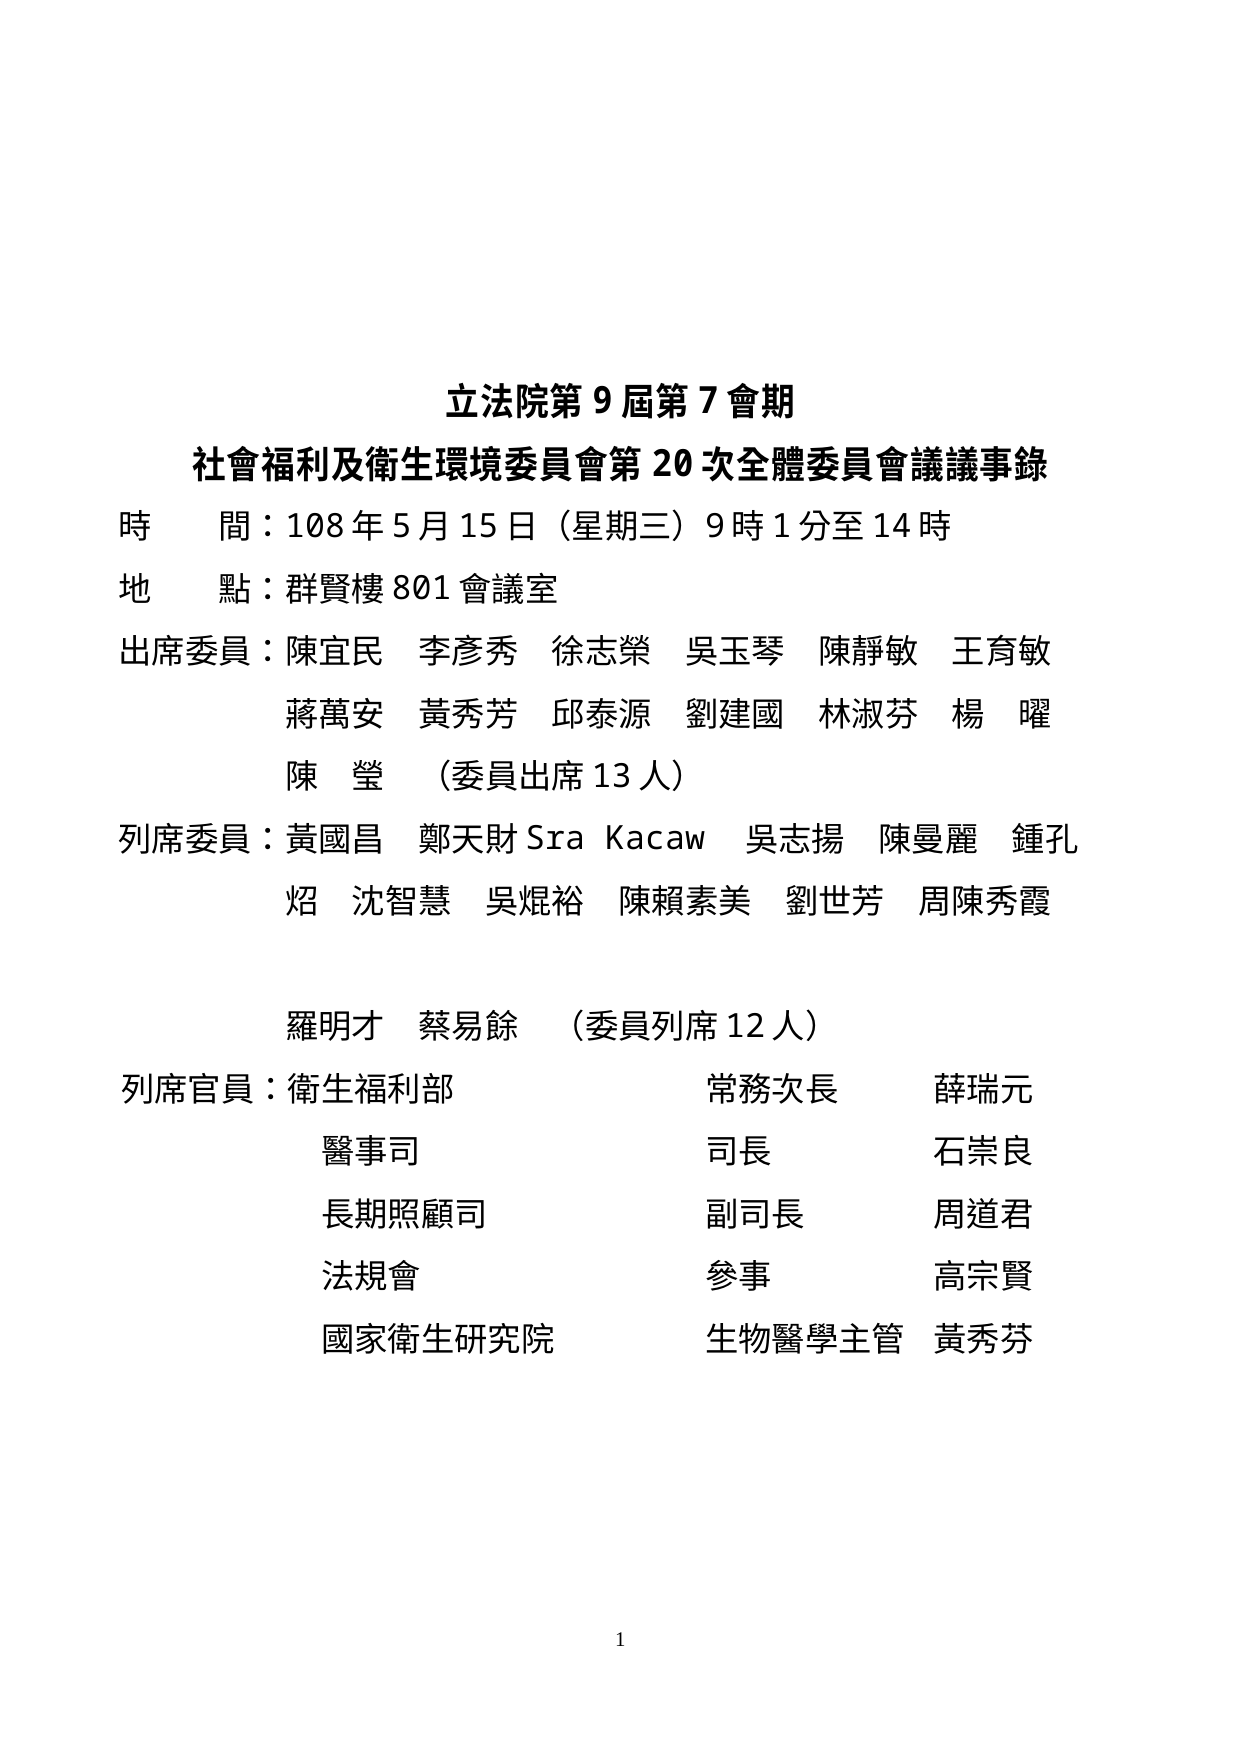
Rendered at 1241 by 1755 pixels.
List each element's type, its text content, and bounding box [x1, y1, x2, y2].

table_cell 醫事司 [118, 1108, 708, 1170]
table_cell 周道君 [914, 1170, 1122, 1233]
table_cell 國家衛生研究院 [118, 1295, 708, 1358]
table_cell 石崇良 [914, 1108, 1122, 1170]
table_cell 法規會 [118, 1233, 708, 1295]
table_cell 黃秀芬 [914, 1295, 1122, 1358]
table_header 常務次長 [708, 1045, 914, 1108]
table_cell 參事 [708, 1233, 914, 1295]
table_header 列席官員：衛生福利部 [118, 1045, 708, 1108]
text 時 間：108年5月15日（星期三）9時1分至14時 [118, 483, 1122, 545]
table_cell 高宗賢 [914, 1233, 1122, 1295]
table_cell 生物醫學主管 [708, 1295, 914, 1358]
table_cell 長期照顧司 [118, 1170, 708, 1233]
text 列席委員：黃國昌 鄭天財Sra Kacaw 吳志揚 陳曼麗 鍾孔炤 沈智慧 吳焜裕 陳賴素美 劉世芳 周陳秀霞 羅明才 蔡易餘 （委員列席12人） [118, 795, 1081, 1045]
text 出席委員：陳宜民 李彥秀 徐志榮 吳玉琴 陳靜敏 王育敏 蔣萬安 黃秀芳 邱泰源 劉建國 林淑芬 楊 曜 陳 瑩 （委員出席13人） [118, 608, 1066, 795]
table_cell 副司長 [708, 1170, 914, 1233]
table_cell 司長 [708, 1108, 914, 1170]
text 地 點：群賢樓801會議室 [118, 545, 1122, 608]
text 立法院第9屆第7會期 [118, 358, 1122, 420]
text 社會福利及衛生環境委員會第20次全體委員會議議事錄 [118, 420, 1122, 483]
table_header 薛瑞元 [914, 1045, 1122, 1108]
